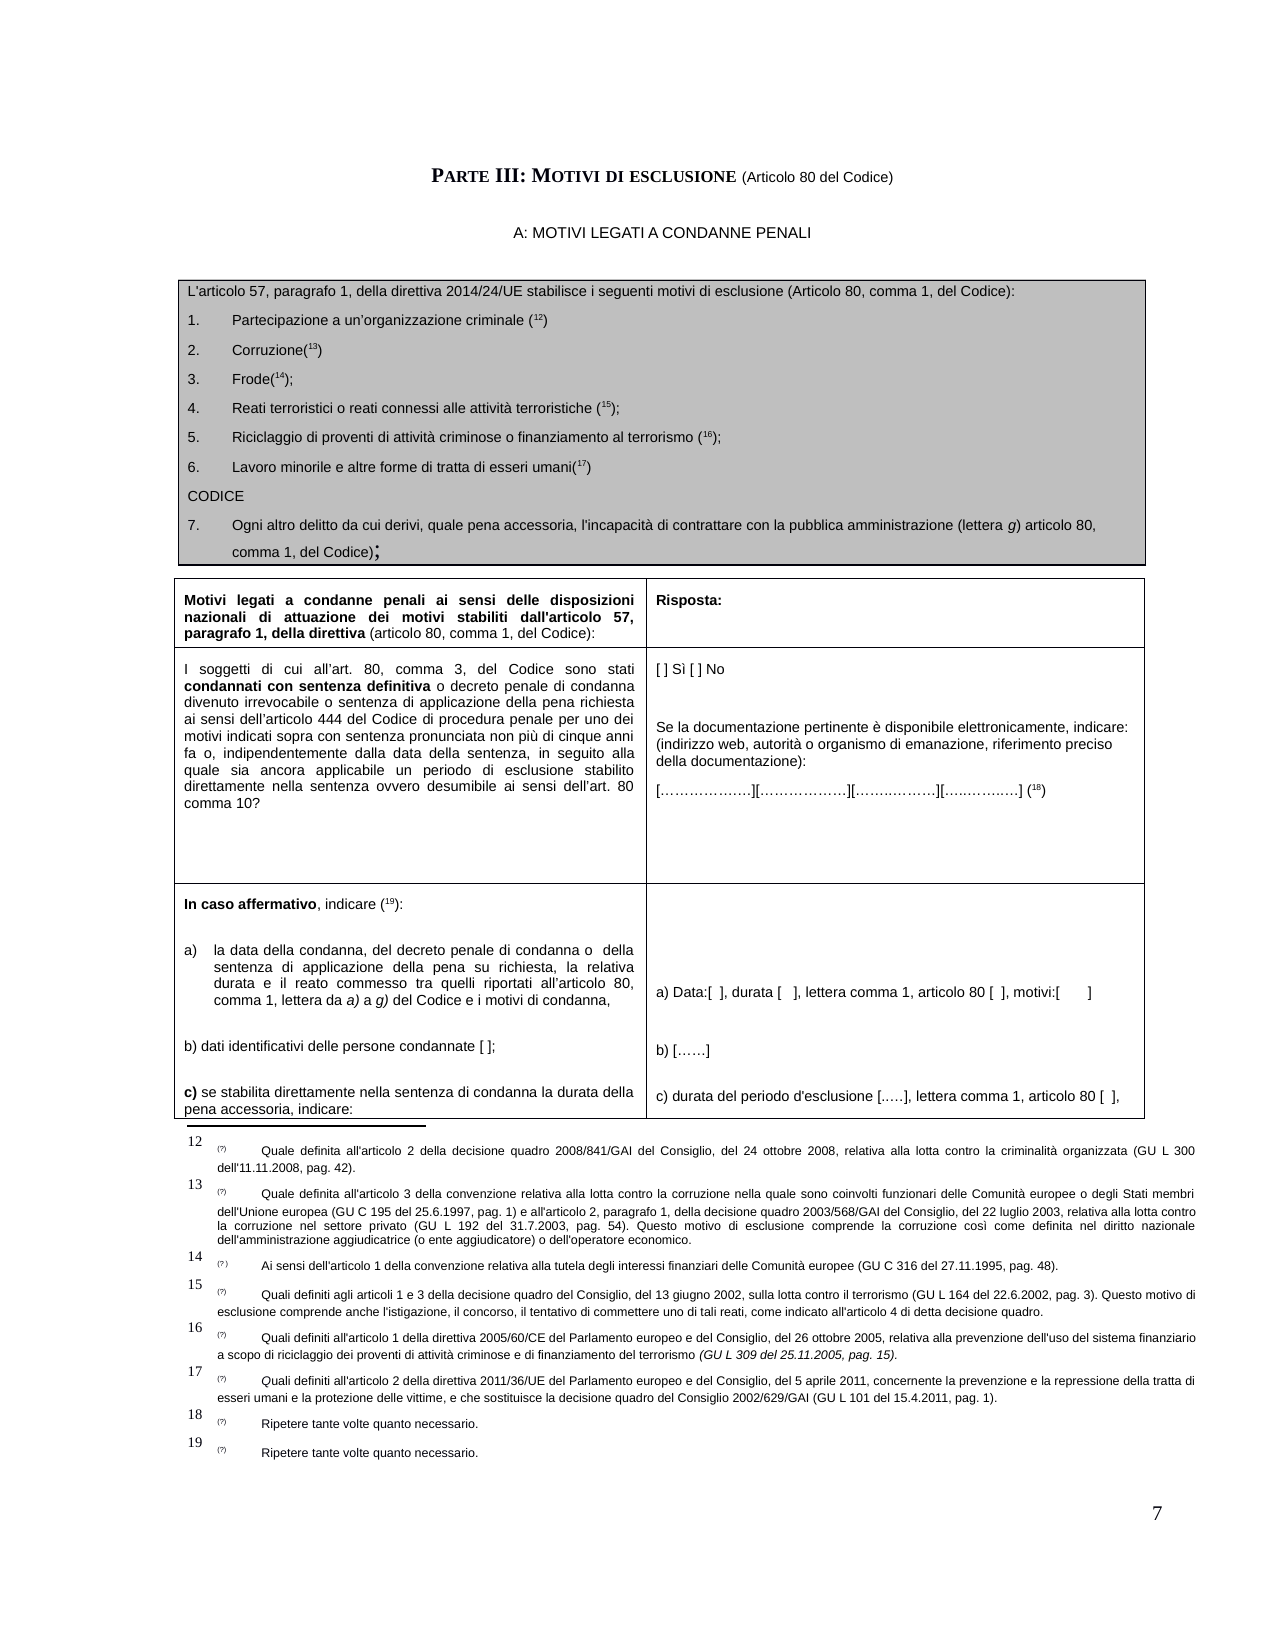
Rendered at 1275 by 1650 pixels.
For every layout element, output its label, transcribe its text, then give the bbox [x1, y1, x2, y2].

list (?) Quale definita all'articolo 3 della convenzione relativa alla lotta contro la corruzione nella quale sono coinvolti funzionari delle Comunità europee o degli Stati membri dell'Unione europea (GU C 195 del 25.6.1997, pag. 1) e all'articolo 2, paragrafo 1, della decisione quadro 2003/568/GAI del Consiglio, del 22 luglio 2003, relativa alla lotta contro la corruzione nel settore privato (GU L 192 del 31.7.2003, pag. 54). Questo motivo di esclusione comprende la corruzione così come definita nel diritto nazionale dell'amministrazione aggiudicatrice (o ente aggiudicatore) o dell'operatore economico. [187, 1176, 1197, 1247]
list Corruzione() [179, 338, 1145, 358]
list (?) Quali definiti all'articolo 2 della direttiva 2011/36/UE del Parlamento europeo e del Consiglio, del 5 aprile 2011, concernente la prevenzione e la repressione della tratta di esseri umani e la protezione delle vittime, e che sostituisce la decisione quadro del Consiglio 2002/629/GAI (GU L 101 del 15.4.2011, pag. 1). [187, 1362, 1197, 1406]
table_cell I soggetti di cui all’art. 80, comma 3, del Codice sono stati condannati con sentenza definitiva o decreto penale di condanna divenuto irrevocabile o sentenza di applicazione della pena richiesta ai sensi dell’articolo 444 del Codice di procedura penale per uno dei motivi indicati sopra con sentenza pronunciata non più di cinque anni fa o, indipendentemente dalla data della sentenza, in seguito alla quale sia ancora applicabile un periodo di esclusione stabilito direttamente nella sentenza ovvero desumibile ai sensi dell’art. 80 comma 10? [175, 648, 646, 882]
list (?) Quale definita all'articolo 2 della decisione quadro 2008/841/GAI del Consiglio, del 24 ottobre 2008, relativa alla lotta contro la criminalità organizzata (GU L 300 dell'11.11.2008, pag. 42). [187, 1132, 1197, 1176]
list (?) Quali definiti all'articolo 1 della direttiva 2005/60/CE del Parlamento europeo e del Consiglio, del 26 ottobre 2005, relativa alla prevenzione dell'uso del sistema finanziario a scopo di riciclaggio dei proventi di attività criminose e di finanziamento del terrorismo (GU L 309 del 25.11.2005, pag. 15). [187, 1319, 1197, 1362]
list Lavoro minorile e altre forme di tratta di esseri umani() [179, 455, 1145, 475]
text CODICE [179, 484, 1145, 504]
list Frode(); [179, 367, 1145, 387]
table_cell a) Data:[ ], durata [ ], lettera comma 1, articolo 80 [ ], motivi:[ ] b) [……] c) durata del periodo d'esclusione [..…], lettera comma 1, articolo 80 [ ], [647, 884, 1144, 1117]
table_cell [ ] Sì [ ] No Se la documentazione pertinente è disponibile elettronicamente, indicare: (indirizzo web, autorità o organismo di emanazione, riferimento preciso della documentazione): […………….…][………………][……..………][…..……..…] () [647, 648, 1144, 882]
text L'articolo 57, paragrafo 1, della direttiva 2014/24/UE stabilisce i seguenti motivi di esclusione (Articolo 80, comma 1, del Codice): [179, 281, 1145, 299]
list Partecipazione a un’organizzazione criminale () [179, 309, 1145, 329]
list Reati terroristici o reati connessi alle attività terroristiche (); [179, 397, 1145, 417]
title A: Motivi legati a condanne penali [187, 224, 1137, 242]
list Riciclaggio di proventi di attività criminose o finanziamento al terrorismo (); [179, 426, 1145, 446]
list (?) Quali definiti agli articoli 1 e 3 della decisione quadro del Consiglio, del 13 giugno 2002, sulla lotta contro il terrorismo (GU L 164 del 22.6.2002, pag. 3). Questo motivo di esclusione comprende anche l'istigazione, il concorso, il tentativo di commettere uno di tali reati, come indicato all'articolo 4 di detta decisione quadro. [187, 1276, 1197, 1319]
list Ogni altro delitto da cui derivi, quale pena accessoria, l'incapacità di contrattare con la pubblica amministrazione (lettera g) articolo 80, comma 1, del Codice); [179, 514, 1145, 564]
list (? ) Ai sensi dell'articolo 1 della convenzione relativa alla tutela degli interessi finanziari delle Comunità europee (GU C 316 del 27.11.1995, pag. 48). [187, 1247, 1197, 1276]
title Parte III: Motivi di esclusione (Articolo 80 del Codice) [187, 162, 1137, 187]
table_header Risposta: [647, 579, 1144, 647]
table_cell In caso affermativo, indicare (): la data della condanna, del decreto penale di condanna o della sentenza di applicazione della pena su richiesta, la relativa durata e il reato commesso tra quelli riportati all’articolo 80, comma 1, lettera da a) a g) del Codice e i motivi di condanna, b) dati identificativi delle persone condannate [ ]; c) se stabilita direttamente nella sentenza di condanna la durata della pena accessoria, indicare: [175, 884, 646, 1117]
table_header Motivi legati a condanne penali ai sensi delle disposizioni nazionali di attuazione dei motivi stabiliti dall'articolo 57, paragrafo 1, della direttiva (articolo 80, comma 1, del Codice): [175, 579, 646, 647]
